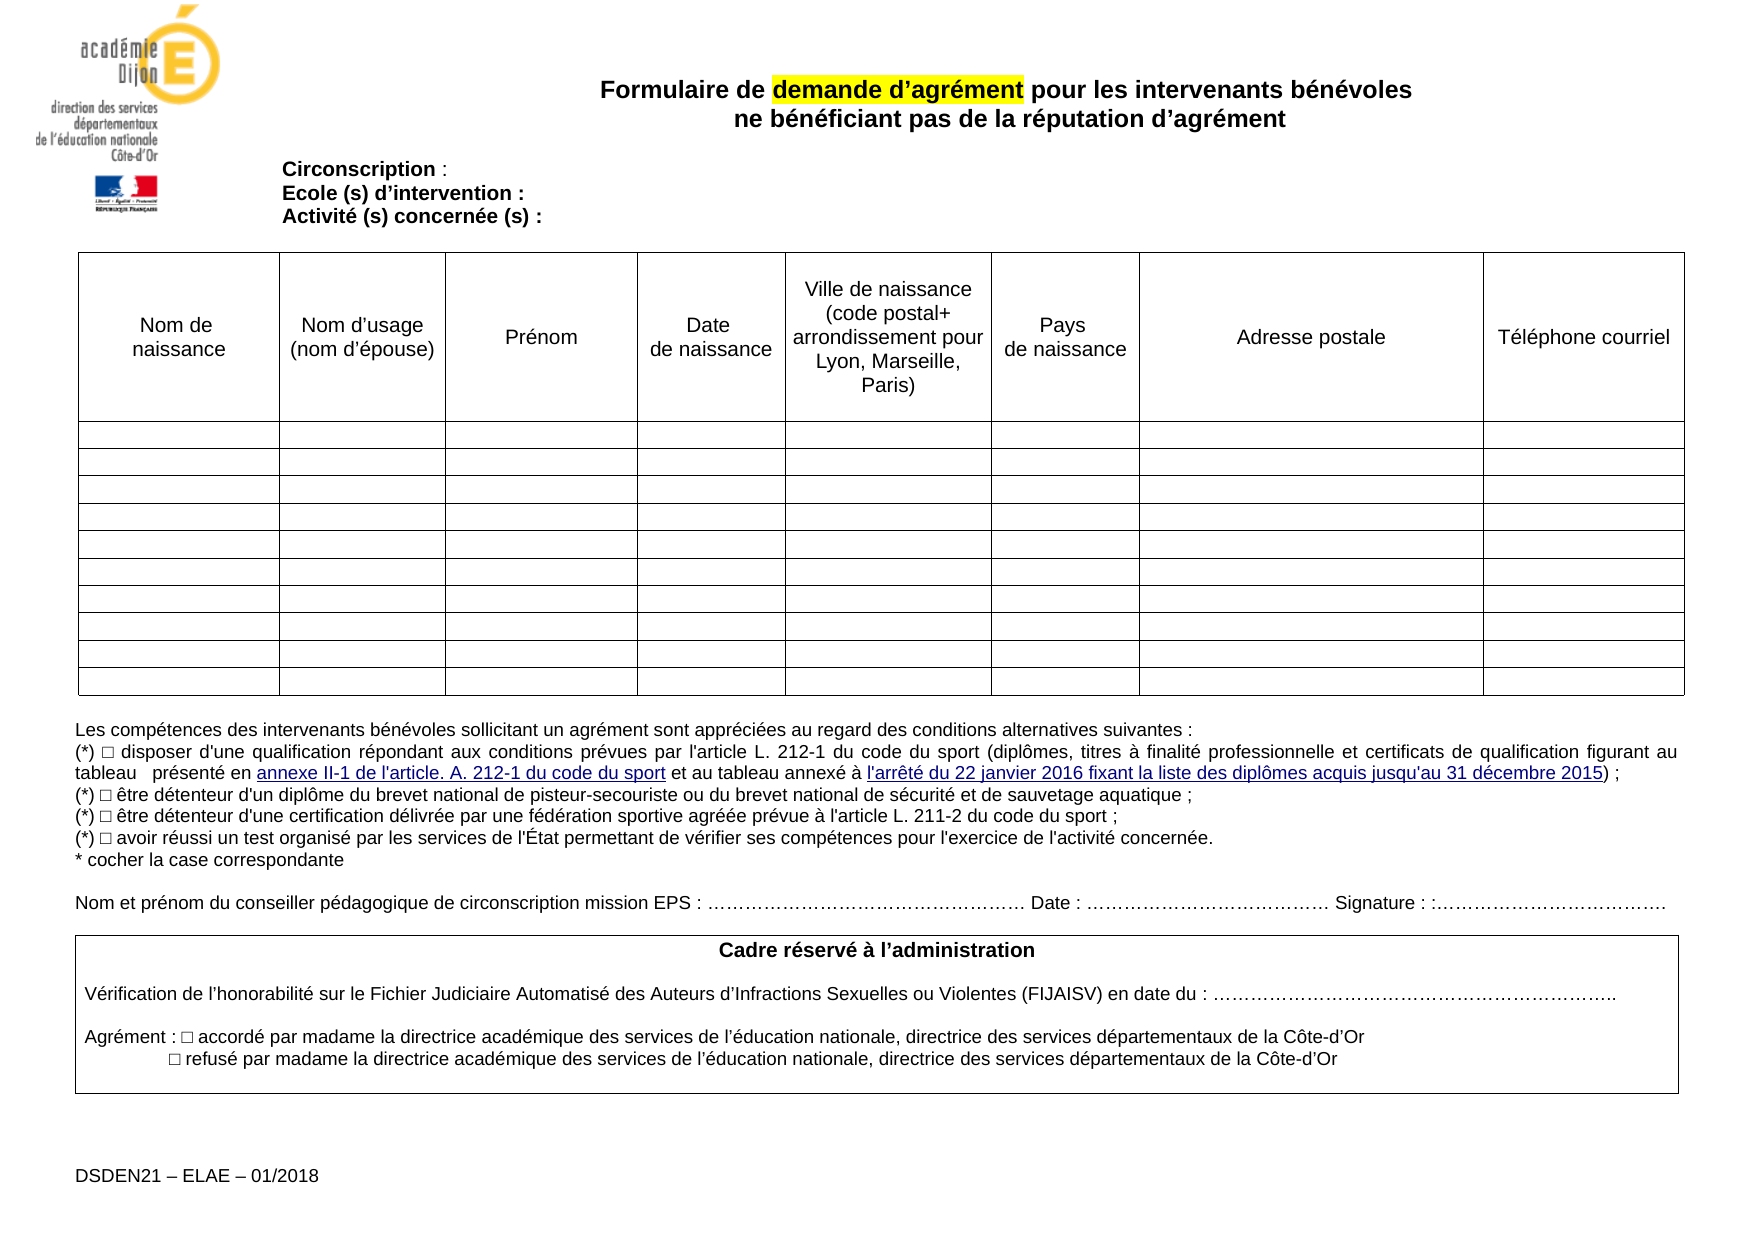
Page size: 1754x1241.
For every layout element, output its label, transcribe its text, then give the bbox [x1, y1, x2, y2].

text Activité (s) concernée (s) : [282, 204, 1679, 228]
table_cell [786, 559, 991, 585]
table_cell [280, 668, 445, 694]
table_cell [1484, 559, 1684, 585]
table_cell [1140, 422, 1483, 448]
table_cell [786, 422, 991, 448]
table_cell [280, 531, 445, 557]
text Vérification de l’honorabilité sur le Fichier Judiciaire Automatisé des Auteurs d’Infractions Sexuelles ou Violentes (FIJAISV) en date du : ……………………………………………………….. [76, 980, 1678, 1005]
table_cell [1140, 504, 1483, 530]
table_cell [786, 476, 991, 503]
table_cell [992, 586, 1139, 612]
table_cell [446, 559, 637, 585]
table_cell [638, 422, 785, 448]
text Formulaire de demande d’agrément pour les intervenants bénévoles ne bénéficiant pas de la réputation d’agrément [341, 75, 1679, 132]
table_cell [992, 559, 1139, 585]
table_cell [446, 586, 637, 612]
table_cell [1140, 613, 1483, 640]
text (*) □ disposer d'une qualification répondant aux conditions prévues par l'article L. 212-1 du code du sport (diplômes, titres à finalité professionnelle et certificats de qualification figurant au tableau présenté en annexe II-1 de l'article. A. 212-1 du code du sport et au tableau annexé à l'arrêté du 22 janvier 2016 fixant la liste des diplômes acquis jusqu'au 31 décembre 2015) ; [75, 741, 1679, 784]
table_cell [1484, 504, 1684, 530]
table_cell [1484, 476, 1684, 503]
table_cell [280, 422, 445, 448]
table_cell [446, 641, 637, 667]
table_cell [638, 668, 785, 694]
table_cell [1140, 476, 1483, 503]
table_header Ville de naissance (code postal+ arrondissement pour Lyon, Marseille, Paris) [786, 253, 991, 421]
table_header Téléphone courriel [1484, 253, 1684, 421]
text (*) □ être détenteur d'une certification délivrée par une fédération sportive agréée prévue à l'article L. 211-2 du code du sport ; [75, 805, 1679, 827]
table_header Prénom [446, 253, 637, 421]
table_cell [79, 531, 279, 557]
table_cell [1140, 668, 1483, 694]
table_cell [638, 504, 785, 530]
table_cell [638, 559, 785, 585]
table_cell [280, 586, 445, 612]
table_cell [280, 559, 445, 585]
text * cocher la case correspondante [75, 848, 1679, 870]
table_header Nom de naissance [79, 253, 279, 421]
table_cell [992, 422, 1139, 448]
table_cell [992, 504, 1139, 530]
table_cell [1140, 531, 1483, 557]
table_cell [638, 641, 785, 667]
table_cell [446, 449, 637, 475]
table_cell [280, 504, 445, 530]
table_cell [79, 476, 279, 503]
table_cell [79, 504, 279, 530]
table_cell [786, 668, 991, 694]
table_header Pays de naissance [992, 253, 1139, 421]
table_cell [786, 613, 991, 640]
table_cell [1484, 613, 1684, 640]
table_cell [992, 531, 1139, 557]
table_cell [638, 531, 785, 557]
table_cell [446, 476, 637, 503]
table_cell [1484, 422, 1684, 448]
table_cell [992, 613, 1139, 640]
table_cell [280, 449, 445, 475]
table_cell [446, 422, 637, 448]
text (*) □ être détenteur d'un diplôme du brevet national de pisteur-secouriste ou du brevet national de sécurité et de sauvetage aquatique ; [75, 784, 1679, 805]
table_cell [446, 613, 637, 640]
table_cell [1484, 641, 1684, 667]
text Nom et prénom du conseiller pédagogique de circonscription mission EPS : …………………………………………… Date : ………………………………… Signature : :………………………………. [75, 891, 1679, 913]
text □ refusé par madame la directrice académique des services de l’éducation nationale, directrice des services départementaux de la Côte-d’Or [76, 1045, 1678, 1069]
table_cell [992, 668, 1139, 694]
table_cell [786, 531, 991, 557]
table_cell [446, 531, 637, 557]
table_cell [79, 586, 279, 612]
text (*) □ avoir réussi un test organisé par les services de l'État permettant de vérifier ses compétences pour l'exercice de l'activité concernée. [75, 827, 1679, 848]
table_header Nom d’usage (nom d’épouse) [280, 253, 445, 421]
table_cell [1484, 449, 1684, 475]
text Les compétences des intervenants bénévoles sollicitant un agrément sont appréciées au regard des conditions alternatives suivantes : [75, 719, 1679, 741]
table_cell [786, 586, 991, 612]
text Cadre réservé à l’administration [76, 936, 1678, 962]
table_cell [1140, 641, 1483, 667]
table_cell [992, 641, 1139, 667]
table_cell [280, 641, 445, 667]
table_cell [992, 449, 1139, 475]
table_cell [786, 449, 991, 475]
table_header Date de naissance [638, 253, 785, 421]
table_cell [79, 641, 279, 667]
table_cell [638, 449, 785, 475]
table_cell [280, 613, 445, 640]
table_cell [79, 668, 279, 694]
table_cell [638, 476, 785, 503]
text Circonscription : [282, 156, 1679, 180]
table_cell [992, 476, 1139, 503]
table_cell [446, 504, 637, 530]
table_cell [638, 586, 785, 612]
table_cell [79, 422, 279, 448]
table_cell [79, 559, 279, 585]
table_cell [79, 613, 279, 640]
text Ecole (s) d’intervention : [282, 180, 1679, 204]
table_cell [786, 641, 991, 667]
table_cell [1484, 586, 1684, 612]
table_cell [1140, 586, 1483, 612]
table_cell [638, 613, 785, 640]
table_cell [446, 668, 637, 694]
table_cell [1140, 559, 1483, 585]
table_header Adresse postale [1140, 253, 1483, 421]
table_cell [1484, 668, 1684, 694]
table_cell [79, 449, 279, 475]
table_cell [1484, 531, 1684, 557]
table_cell [1140, 449, 1483, 475]
text Agrément : □ accordé par madame la directrice académique des services de l’éducation nationale, directrice des services départementaux de la Côte-d’Or [76, 1023, 1678, 1045]
table_cell [786, 504, 991, 530]
table_cell [280, 476, 445, 503]
